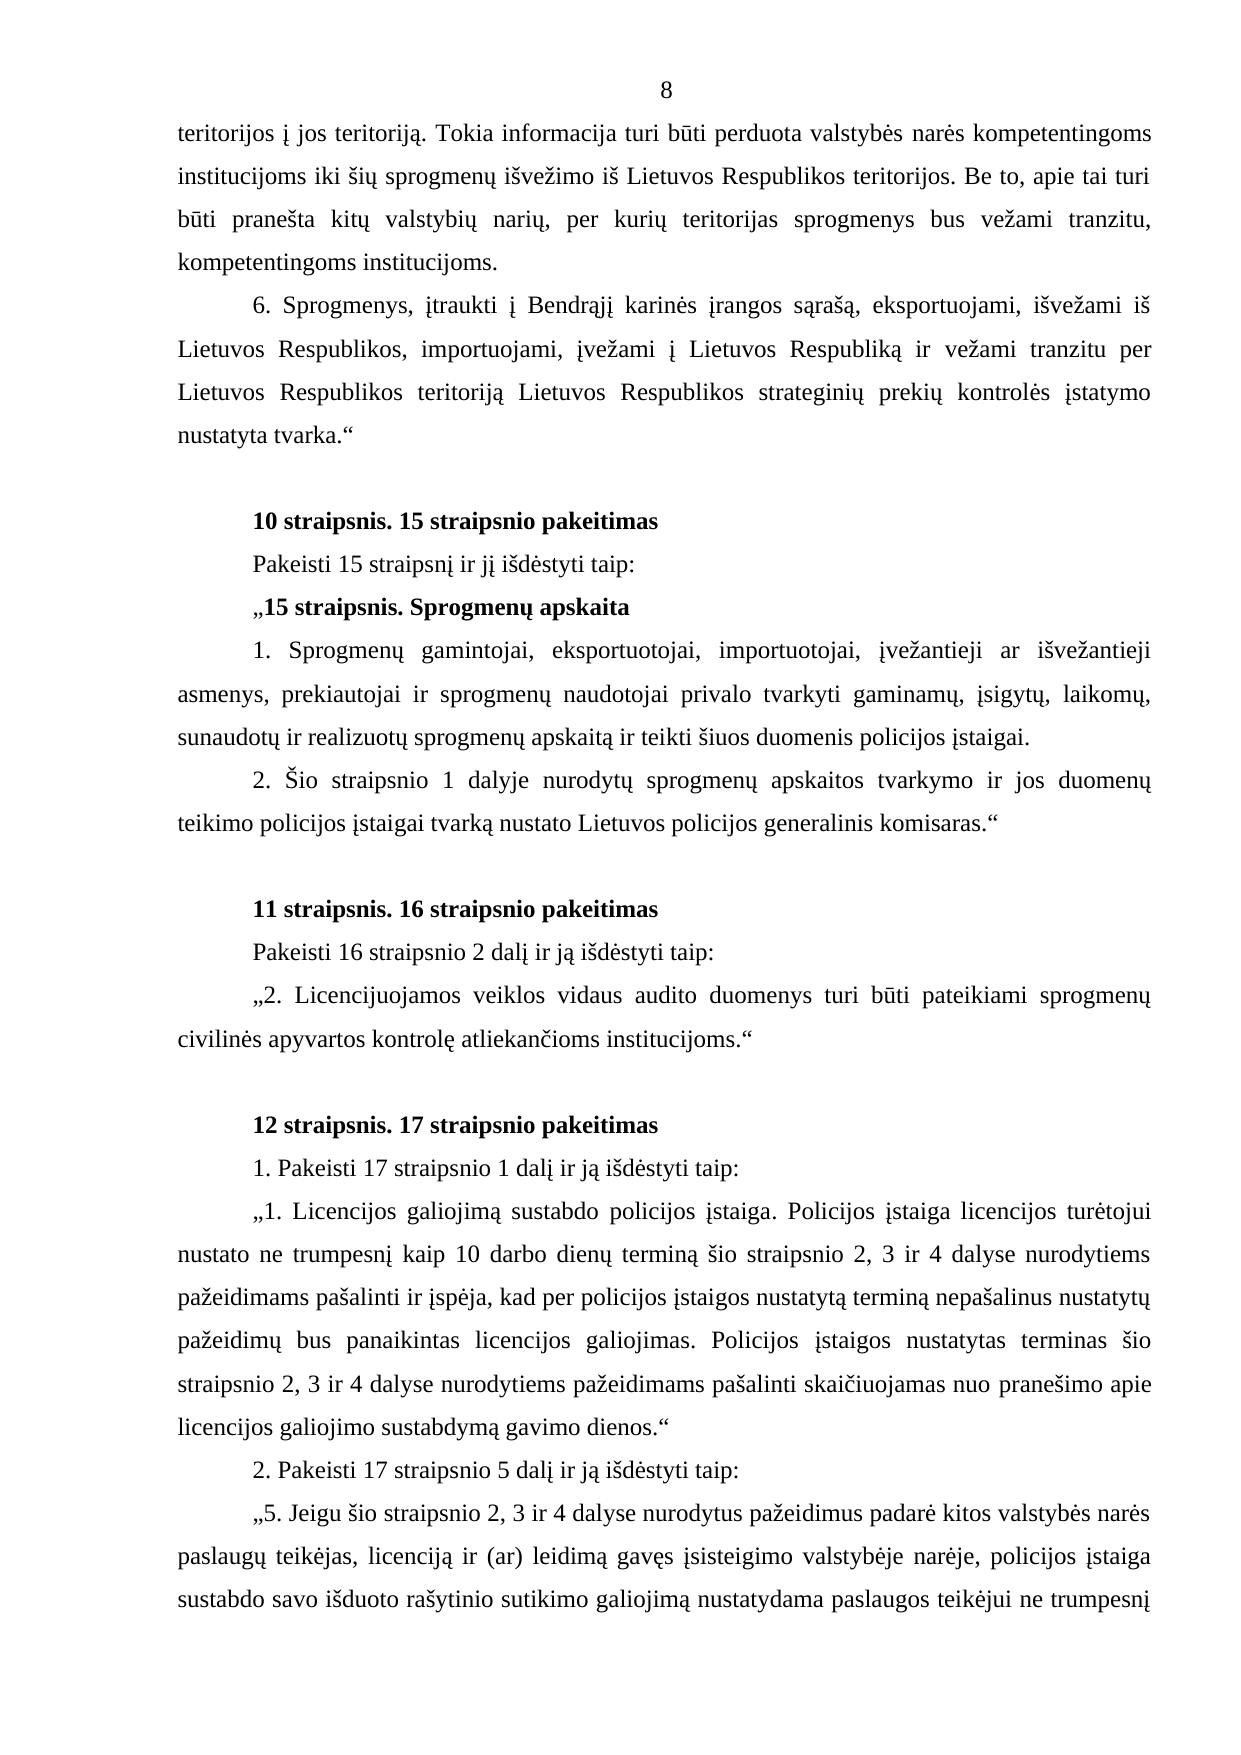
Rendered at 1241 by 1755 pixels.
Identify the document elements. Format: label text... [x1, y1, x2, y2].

text 2. Pakeisti 17 straipsnio 5 dalį ir ją išdėstyti taip: [177, 1455, 1152, 1484]
text „1. Licencijos galiojimą sustabdo policijos įstaiga. Policijos įstaiga licencijos turėtojui nustato ne trumpesnį kaip 10 darbo dienų terminą šio straipsnio 2, 3 ir 4 dalyse nurodytiems pažeidimams pašalinti ir įspėja, kad per policijos įstaigos nustatytą terminą nepašalinus nustatytų pažeidimų bus panaikintas licencijos galiojimas. Policijos įstaigos nustatytas terminas šio straipsnio 2, 3 ir 4 dalyse nurodytiems pažeidimams pašalinti skaičiuojamas nuo pranešimo apie licencijos galiojimo sustabdymą gavimo dienos.“ [177, 1196, 1152, 1441]
text Pakeisti 16 straipsnio 2 dalį ir ją išdėstyti taip: [177, 937, 1152, 966]
text 1. Sprogmenų gamintojai, eksportuotojai, importuotojai, įvežantieji ar išvežantieji asmenys, prekiautojai ir sprogmenų naudotojai privalo tvarkyti gaminamų, įsigytų, laikomų, sunaudotų ir realizuotų sprogmenų apskaitą ir teikti šiuos duomenis policijos įstaigai. [177, 636, 1152, 751]
text „15 straipsnis. Sprogmenų apskaita [177, 592, 1152, 621]
text 2. Šio straipsnio 1 dalyje nurodytų sprogmenų apskaitos tvarkymo ir jos duomenų teikimo policijos įstaigai tvarką nustato Lietuvos policijos generalinis komisaras.“ [177, 765, 1152, 837]
text 6. Sprogmenys, įtraukti į Bendrąjį karinės įrangos sąrašą, eksportuojami, išvežami iš Lietuvos Respublikos, importuojami, įvežami į Lietuvos Respubliką ir vežami tranzitu per Lietuvos Respublikos teritoriją Lietuvos Respublikos strateginių prekių kontrolės įstatymo nustatyta tvarka.“ [177, 291, 1152, 449]
text 11 straipsnis. 16 straipsnio pakeitimas [177, 894, 1152, 923]
text „5. Jeigu šio straipsnio 2, 3 ir 4 dalyse nurodytus pažeidimus padarė kitos valstybės narės paslaugų teikėjas, licenciją ir (ar) leidimą gavęs įsisteigimo valstybėje narėje, policijos įstaiga sustabdo savo išduoto rašytinio sutikimo galiojimą nustatydama paslaugos teikėjui ne trumpesnį [177, 1498, 1152, 1613]
text Pakeisti 15 straipsnį ir jį išdėstyti taip: [177, 549, 1152, 578]
text 12 straipsnis. 17 straipsnio pakeitimas [177, 1110, 1152, 1139]
text „2. Licencijuojamos veiklos vidaus audito duomenys turi būti pateikiami sprogmenų civilinės apyvartos kontrolę atliekančioms institucijoms.“ [177, 981, 1152, 1052]
text 1. Pakeisti 17 straipsnio 1 dalį ir ją išdėstyti taip: [177, 1153, 1152, 1182]
text teritorijos į jos teritoriją. Tokia informacija turi būti perduota valstybės narės kompetentingoms institucijoms iki šių sprogmenų išvežimo iš Lietuvos Respublikos teritorijos. Be to, apie tai turi būti pranešta kitų valstybių narių, per kurių teritorijas sprogmenys bus vežami tranzitu, kompetentingoms institucijoms. [177, 118, 1152, 276]
text 10 straipsnis. 15 straipsnio pakeitimas [177, 506, 1152, 535]
